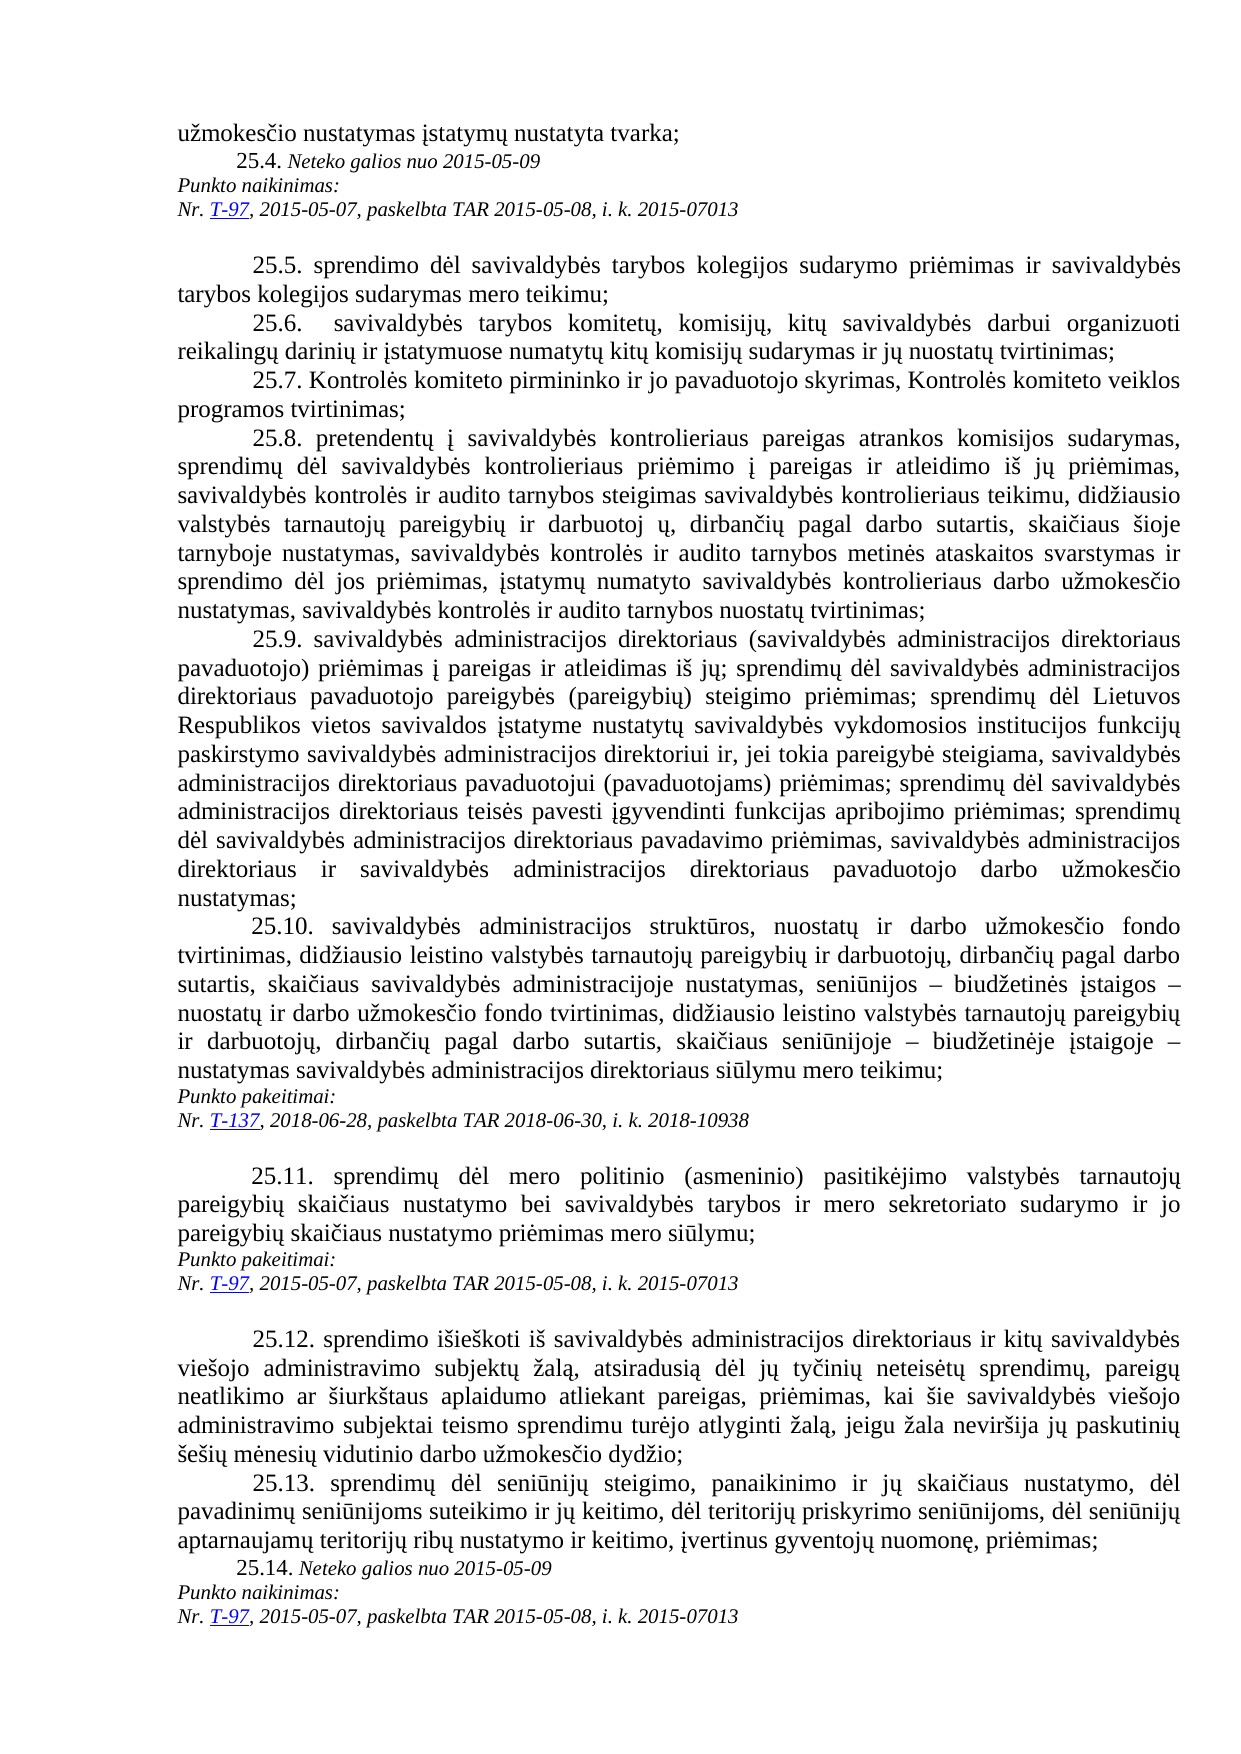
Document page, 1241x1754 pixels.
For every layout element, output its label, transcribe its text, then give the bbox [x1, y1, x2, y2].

text 25.6. savivaldybės tarybos komitetų, komisijų, kitų savivaldybės darbui organizuoti reikalingų darinių ir įstatymuose numatytų kitų komisijų sudarymas ir jų nuostatų tvirtinimas; [177, 308, 1181, 365]
text Nr. T-97, 2015-05-07, paskelbta TAR 2015-05-08, i. k. 2015-07013 [177, 1604, 1181, 1628]
text 25.10. savivaldybės administracijos struktūros, nuostatų ir darbo užmokesčio fondo tvirtinimas, didžiausio leistino valstybės tarnautojų pareigybių ir darbuotojų, dirbančių pagal darbo sutartis, skaičiaus savivaldybės administracijoje nustatymas, seniūnijos – biudžetinės įstaigos – nuostatų ir darbo užmokesčio fondo tvirtinimas, didžiausio leistino valstybės tarnautojų pareigybių ir darbuotojų, dirbančių pagal darbo sutartis, skaičiaus seniūnijoje – biudžetinėje įstaigoje – nustatymas savivaldybės administracijos direktoriaus siūlymu mero teikimu; [177, 911, 1181, 1084]
text 25.13. sprendimų dėl seniūnijų steigimo, panaikinimo ir jų skaičiaus nustatymo, dėl pavadinimų seniūnijoms suteikimo ir jų keitimo, dėl teritorijų priskyrimo seniūnijoms, dėl seniūnijų aptarnaujamų teritorijų ribų nustatymo ir keitimo, įvertinus gyventojų nuomonę, priėmimas; [177, 1468, 1181, 1554]
text užmokesčio nustatymas įstatymų nustatyta tvarka; [177, 118, 1181, 147]
text Punkto pakeitimai: [177, 1084, 1181, 1108]
text Nr. T-97, 2015-05-07, paskelbta TAR 2015-05-08, i. k. 2015-07013 [177, 197, 1181, 221]
text Punkto pakeitimai: [177, 1247, 1181, 1271]
text 25.5. sprendimo dėl savivaldybės tarybos kolegijos sudarymo priėmimas ir savivaldybės tarybos kolegijos sudarymas mero teikimu; [177, 250, 1181, 308]
text Nr. T-137, 2018-06-28, paskelbta TAR 2018-06-30, i. k. 2018-10938 [177, 1108, 1181, 1132]
text Nr. T-97, 2015-05-07, paskelbta TAR 2015-05-08, i. k. 2015-07013 [177, 1271, 1181, 1295]
text 25.9. savivaldybės administracijos direktoriaus (savivaldybės administracijos direktoriaus pavaduotojo) priėmimas į pareigas ir atleidimas iš jų; sprendimų dėl savivaldybės administracijos direktoriaus pavaduotojo pareigybės (pareigybių) steigimo priėmimas; sprendimų dėl Lietuvos Respublikos vietos savivaldos įstatyme nustatytų savivaldybės vykdomosios institucijos funkcijų paskirstymo savivaldybės administracijos direktoriui ir, jei tokia pareigybė steigiama, savivaldybės administracijos direktoriaus pavaduotojui (pavaduotojams) priėmimas; sprendimų dėl savivaldybės administracijos direktoriaus teisės pavesti įgyvendinti funkcijas apribojimo priėmimas; sprendimų dėl savivaldybės administracijos direktoriaus pavadavimo priėmimas, savivaldybės administracijos direktoriaus ir savivaldybės administracijos direktoriaus pavaduotojo darbo užmokesčio nustatymas; [177, 624, 1181, 911]
text Punkto naikinimas: [177, 173, 1181, 197]
text 25.11. sprendimų dėl mero politinio (asmeninio) pasitikėjimo valstybės tarnautojų pareigybių skaičiaus nustatymo bei savivaldybės tarybos ir mero sekretoriato sudarymo ir jo pareigybių skaičiaus nustatymo priėmimas mero siūlymu; [177, 1161, 1181, 1247]
text 25.4. Neteko galios nuo 2015-05-09 [177, 147, 1181, 173]
text 25.7. Kontrolės komiteto pirmininko ir jo pavaduotojo skyrimas, Kontrolės komiteto veiklos programos tvirtinimas; [177, 365, 1181, 423]
text 25.14. Neteko galios nuo 2015-05-09 [177, 1554, 1181, 1580]
text Punkto naikinimas: [177, 1580, 1181, 1604]
text 25.8. pretendentų į savivaldybės kontrolieriaus pareigas atrankos komisijos sudarymas, sprendimų dėl savivaldybės kontrolieriaus priėmimo į pareigas ir atleidimo iš jų priėmimas, savivaldybės kontrolės ir audito tarnybos steigimas savivaldybės kontrolieriaus teikimu, didžiausio valstybės tarnautojų pareigybių ir darbuotoj ų, dirbančių pagal darbo sutartis, skaičiaus šioje tarnyboje nustatymas, savivaldybės kontrolės ir audito tarnybos metinės ataskaitos svarstymas ir sprendimo dėl jos priėmimas, įstatymų numatyto savivaldybės kontrolieriaus darbo užmokesčio nustatymas, savivaldybės kontrolės ir audito tarnybos nuostatų tvirtinimas; [177, 423, 1181, 624]
text 25.12. sprendimo išieškoti iš savivaldybės administracijos direktoriaus ir kitų savivaldybės viešojo administravimo subjektų žalą, atsiradusią dėl jų tyčinių neteisėtų sprendimų, pareigų neatlikimo ar šiurkštaus aplaidumo atliekant pareigas, priėmimas, kai šie savivaldybės viešojo administravimo subjektai teismo sprendimu turėjo atlyginti žalą, jeigu žala neviršija jų paskutinių šešių mėnesių vidutinio darbo užmokesčio dydžio; [177, 1324, 1181, 1468]
